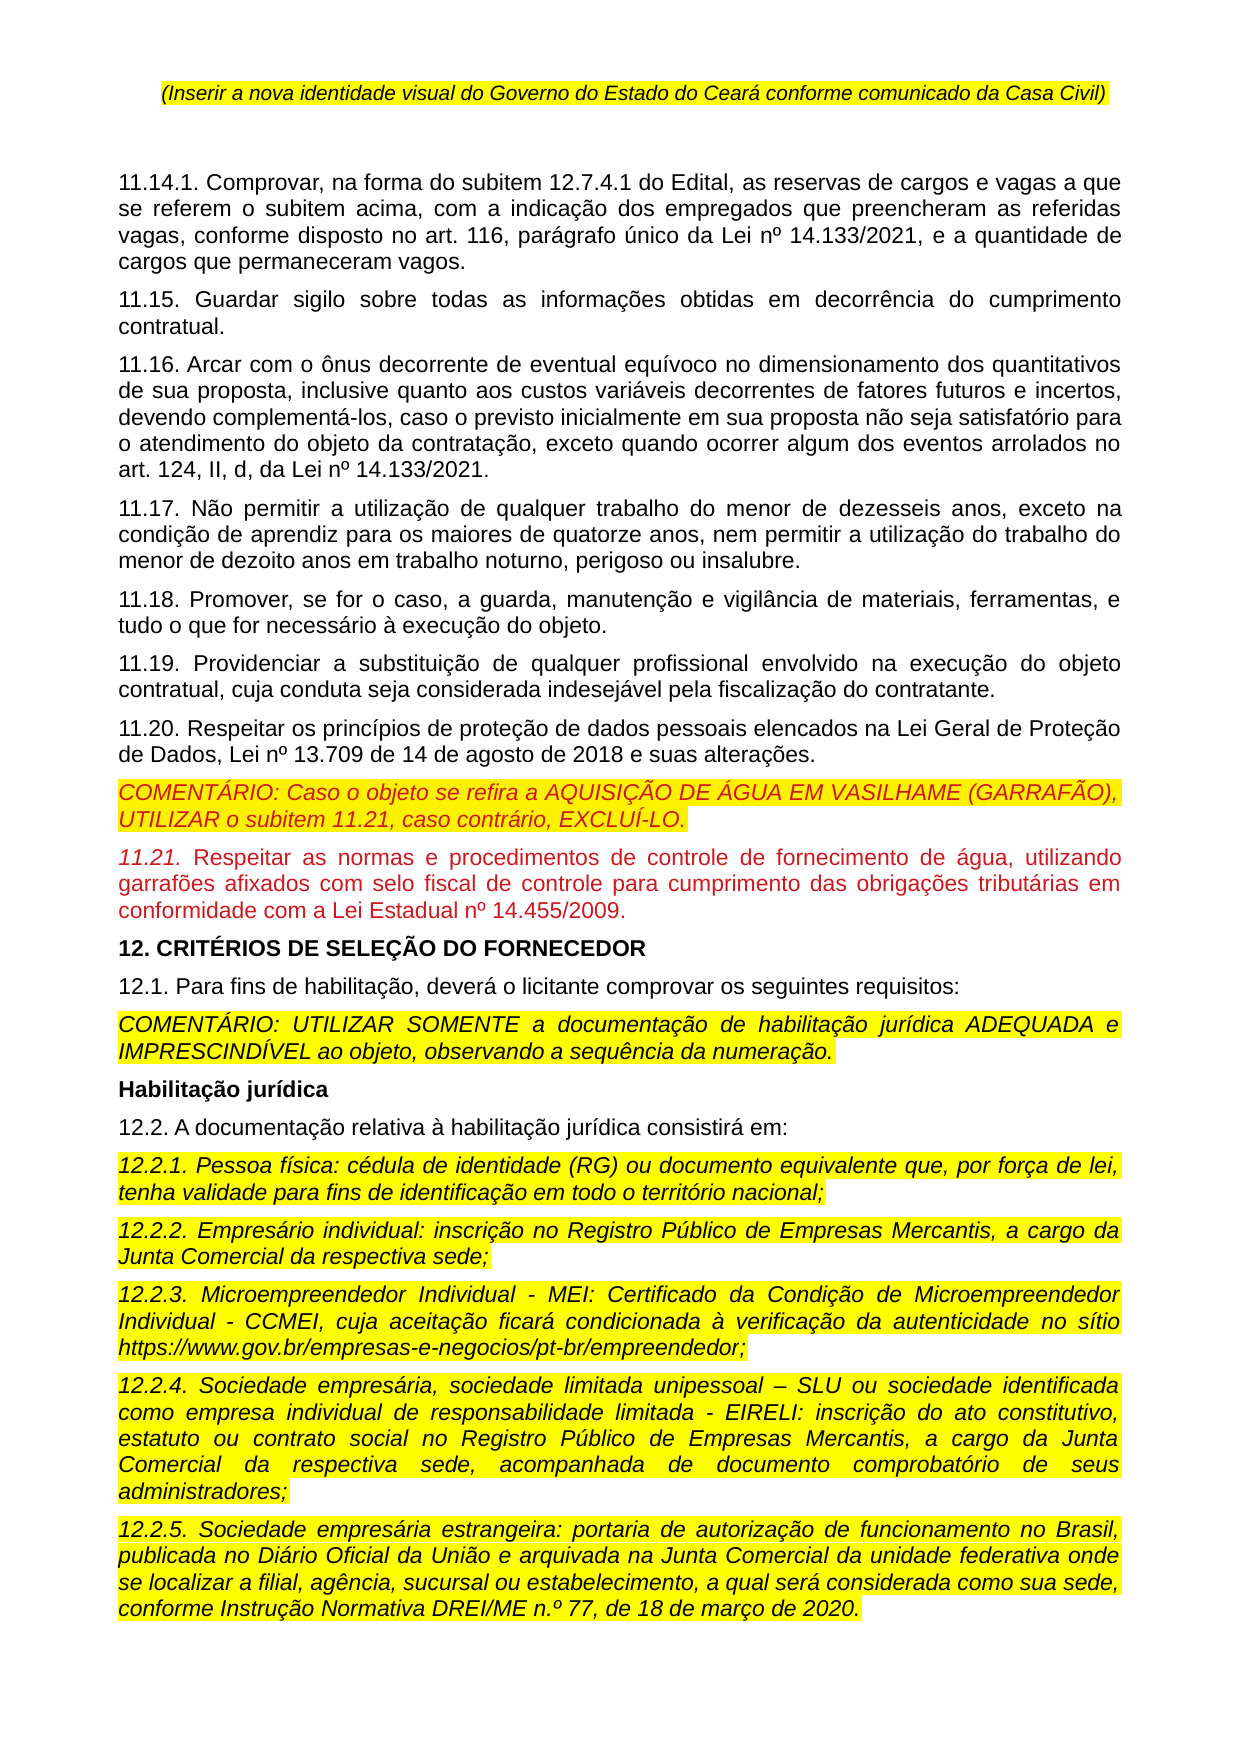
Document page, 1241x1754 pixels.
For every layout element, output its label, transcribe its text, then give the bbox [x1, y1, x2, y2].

text 11.20. Respeitar os princípios de proteção de dados pessoais elencados na Lei Geral de Proteção de Dados, Lei nº 13.709 de 14 de agosto de 2018 e suas alterações. [118, 715, 1122, 767]
text 12.1. Para fins de habilitação, deverá o licitante comprovar os seguintes requisitos: [118, 973, 1122, 999]
text 11.15. Guardar sigilo sobre todas as informações obtidas em decorrência do cumprimento contratual. [118, 286, 1122, 339]
text 12.2.1. Pessoa física: cédula de identidade (RG) ou documento equivalente que, por força de lei, tenha validade para fins de identificação em todo o território nacional; [118, 1152, 1122, 1205]
text 12.2.2. Empresário individual: inscrição no Registro Público de Empresas Mercantis, a cargo da Junta Comercial da respectiva sede; [118, 1217, 1122, 1269]
text 11.16. Arcar com o ônus decorrente de eventual equívoco no dimensionamento dos quantitativos de sua proposta, inclusive quanto aos custos variáveis decorrentes de fatores futuros e incertos, devendo complementá-los, caso o previsto inicialmente em sua proposta não seja satisfatório para o atendimento do objeto da contratação, exceto quando ocorrer algum dos eventos arrolados no art. 124, II, d, da Lei nº 14.133/2021. [118, 351, 1122, 483]
text 12.2. A documentação relativa à habilitação jurídica consistirá em: [118, 1114, 1122, 1140]
text 12.2.3. Microempreendedor Individual - MEI: Certificado da Condição de Microempreendedor Individual - CCMEI, cuja aceitação ficará condicionada à verificação da autenticidade no sítio https://www.gov.br/empresas-e-negocios/pt-br/empreendedor; [118, 1281, 1122, 1361]
text 11.21. Respeitar as normas e procedimentos de controle de fornecimento de água, utilizando garrafões afixados com selo fiscal de controle para cumprimento das obrigações tributárias em conformidade com a Lei Estadual nº 14.455/2009. [118, 844, 1122, 923]
text 11.17. Não permitir a utilização de qualquer trabalho do menor de dezesseis anos, exceto na condição de aprendiz para os maiores de quatorze anos, nem permitir a utilização do trabalho do menor de dezoito anos em trabalho noturno, perigoso ou insalubre. [118, 494, 1122, 574]
text 12.2.5. Sociedade empresária estrangeira: portaria de autorização de funcionamento no Brasil, publicada no Diário Oficial da União e arquivada na Junta Comercial da unidade federativa onde se localizar a filial, agência, sucursal ou estabelecimento, a qual será considerada como sua sede, conforme Instrução Normativa DREI/ME n.º 77, de 18 de março de 2020. [118, 1516, 1122, 1621]
text COMENTÁRIO: Caso o objeto se refira a AQUISIÇÃO DE ÁGUA EM VASILHAME (GARRAFÃO), UTILIZAR o subitem 11.21, caso contrário, EXCLUÍ-LO. [118, 779, 1122, 832]
text COMENTÁRIO: UTILIZAR SOMENTE a documentação de habilitação jurídica ADEQUADA e IMPRESCINDÍVEL ao objeto, observando a sequência da numeração. [118, 1011, 1122, 1064]
text 11.19. Providenciar a substituição de qualquer profissional envolvido na execução do objeto contratual, cuja conduta seja considerada indesejável pela fiscalização do contratante. [118, 650, 1122, 703]
text 12. CRITÉRIOS DE SELEÇÃO DO FORNECEDOR [118, 935, 1122, 961]
text 12.2.4. Sociedade empresária, sociedade limitada unipessoal – SLU ou sociedade identificada como empresa individual de responsabilidade limitada - EIRELI: inscrição do ato constitutivo, estatuto ou contrato social no Registro Público de Empresas Mercantis, a cargo da Junta Comercial da respectiva sede, acompanhada de documento comprobatório de seus administradores; [118, 1372, 1122, 1504]
text 11.18. Promover, se for o caso, a guarda, manutenção e vigilância de materiais, ferramentas, e tudo o que for necessário à execução do objeto. [118, 586, 1122, 638]
text 11.14.1. Comprovar, na forma do subitem 12.7.4.1 do Edital, as reservas de cargos e vagas a que se referem o subitem acima, com a indicação dos empregados que preencheram as referidas vagas, conforme disposto no art. 116, parágrafo único da Lei nº 14.133/2021, e a quantidade de cargos que permaneceram vagos. [118, 169, 1122, 274]
text Habilitação jurídica [118, 1076, 1122, 1102]
